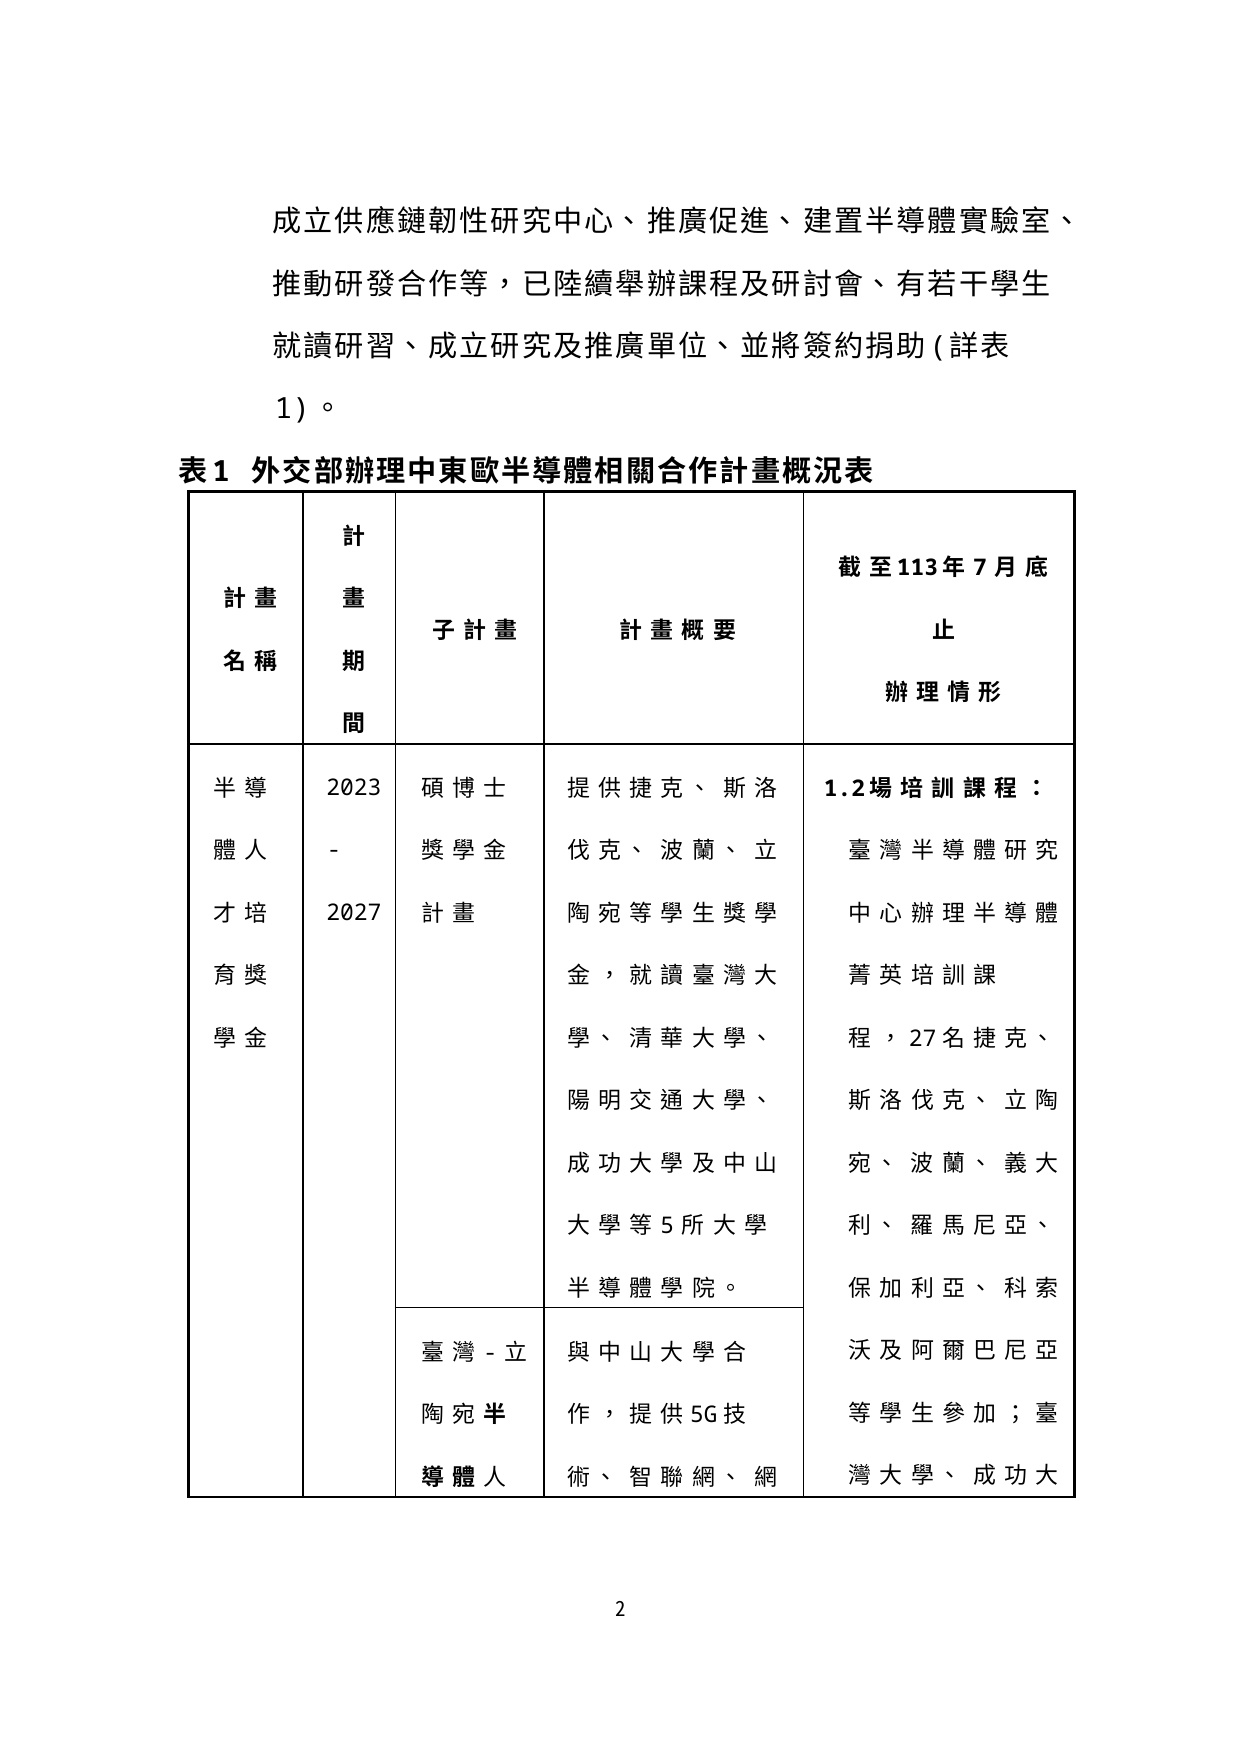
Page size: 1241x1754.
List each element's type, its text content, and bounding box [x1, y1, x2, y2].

table_cell 與中山大學合作，提供5G技術、智聯網、網 [545, 1308, 803, 1496]
table_cell 碩博士獎學金計畫 [396, 745, 543, 1307]
table_cell 提供捷克、斯洛伐克、波蘭、立陶宛等學生獎學金，就讀臺灣大學、清華大學、陽明交通大學、成功大學及中山大學等5所大學半導體學院。 [545, 745, 803, 1307]
table_header 計畫 期間 [304, 493, 395, 743]
text 外交部為友好邦交，運用我國科技優勢與中東歐國家建立合作關係，辦理半導體人才培育獎學金、台立民主韌性合作計畫、台捷民主韌性及能力構建計畫、台斯韌性計畫等，範圍包括獎學金、關鍵技術培育、半導體合作、電動巴士合作、先進技術產業合作、成立先進晶片研究中心、成立供應鏈韌性研究中心、推廣促進、建置半導體實驗室、推動研發合作等，已陸續舉辦課程及研討會、有若干學生就讀研習、成立研究及推廣單位、並將簽約捐助(詳表1)。 [266, 177, 1063, 427]
table_cell 1.2場培訓課程：臺灣半導體研究中心辦理半導體菁英培訓課程，27名捷克、斯洛伐克、立陶宛、波蘭、義大利、羅馬尼亞、保加利亞、科索沃及阿爾巴尼亞等學生參加；臺灣大學、成功大 [804, 745, 1073, 1496]
table_header 子計畫 [396, 493, 543, 743]
table_cell 臺灣-立陶宛半導體人 [396, 1308, 543, 1496]
text 表1 外交部辦理中東歐半導體相關合作計畫概況表 [177, 427, 1063, 490]
table_header 計畫概要 [545, 493, 803, 743]
table_header 截至113年7月底止 辦理情形 [804, 493, 1073, 743]
table_cell 半導體人才培育獎學金 [190, 745, 302, 1496]
table_cell 2023- 2027 [304, 745, 395, 1496]
table_header 計畫名稱 [190, 493, 302, 743]
